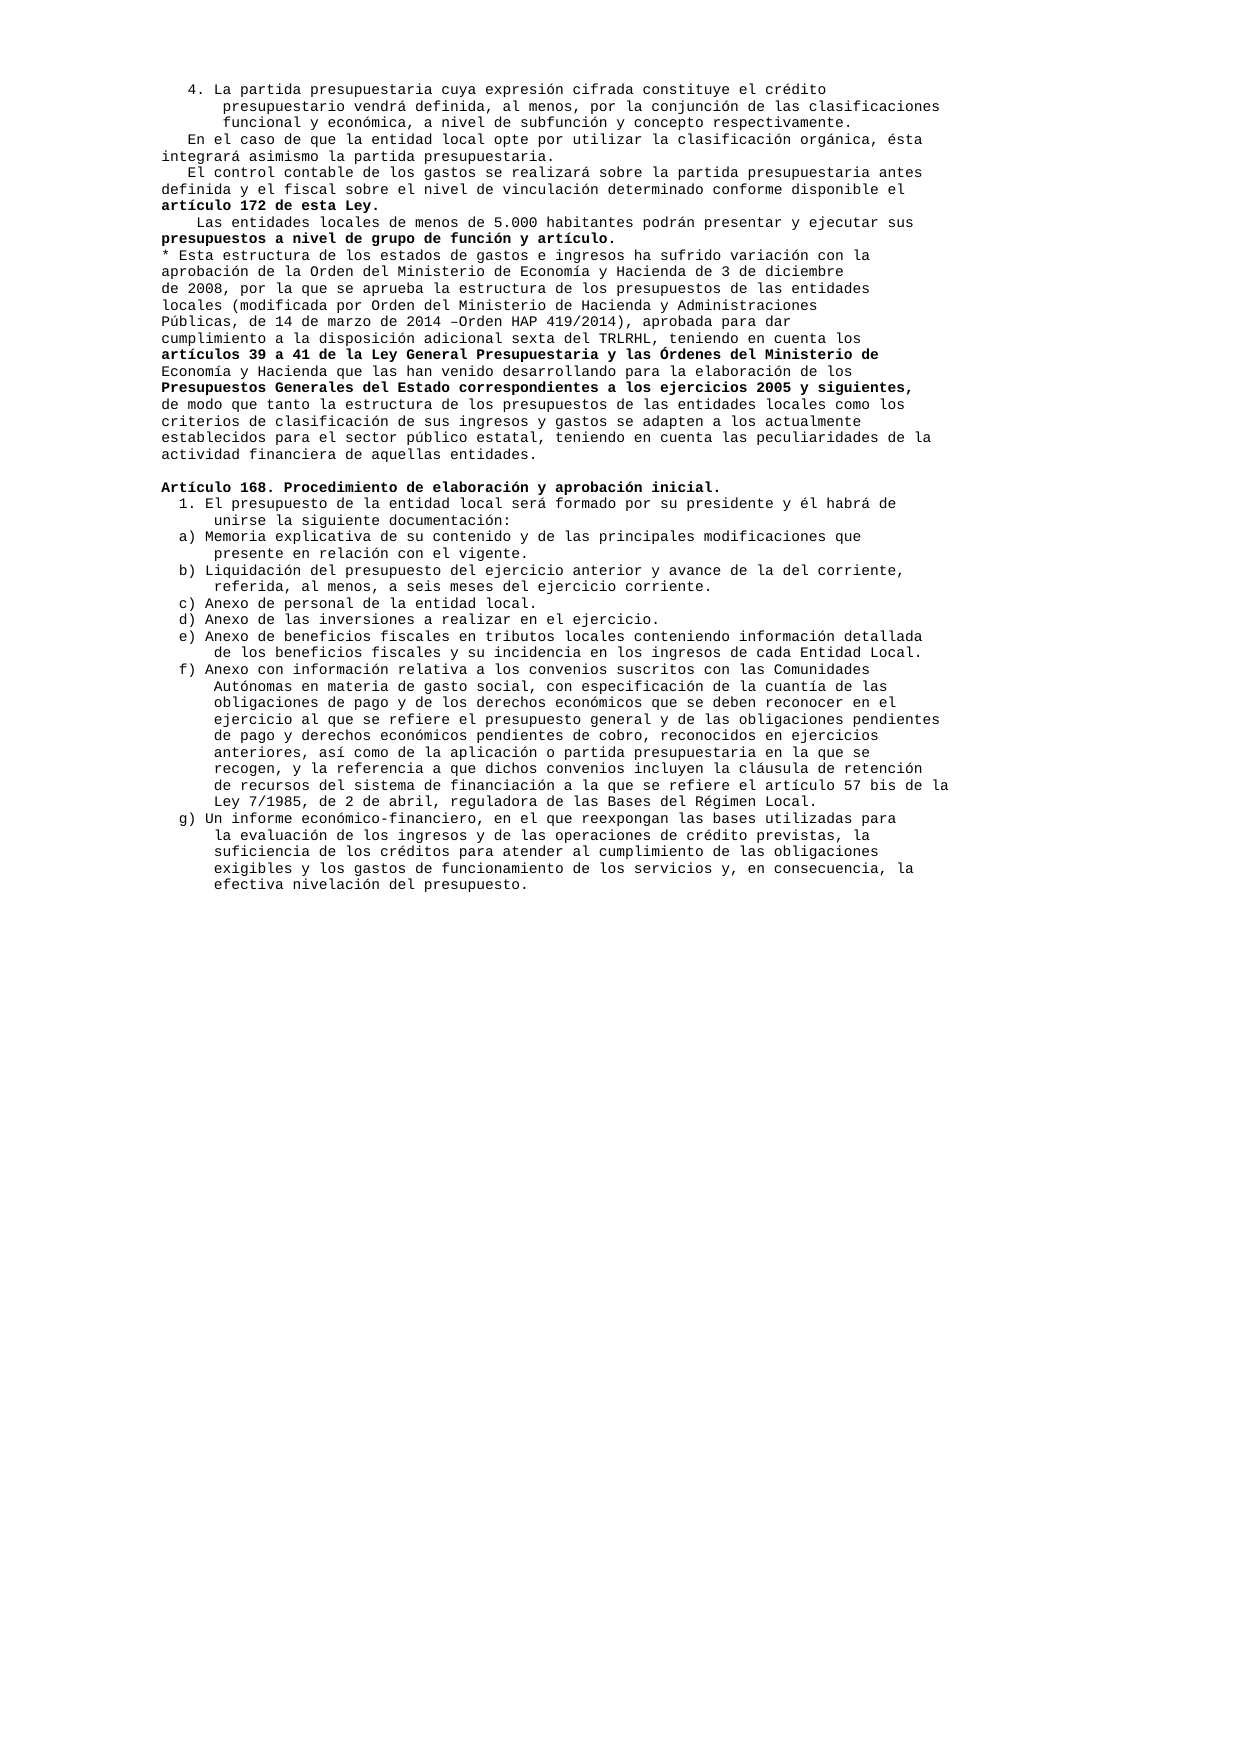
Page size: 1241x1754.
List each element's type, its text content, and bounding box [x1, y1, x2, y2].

text de modo que tanto la estructura de los presupuestos de las entidades locales como los [82, 397, 1158, 414]
text c) Anexo de personal de la entidad local. [82, 596, 1158, 612]
text efectiva nivelación del presupuesto. [82, 877, 1158, 894]
text obligaciones de pago y de los derechos económicos que se deben reconocer en el [82, 695, 1158, 712]
text El control contable de los gastos se realizará sobre la partida presupuestaria antes [82, 165, 1158, 182]
text Autónomas en materia de gasto social, con especificación de la cuantía de las [82, 679, 1158, 695]
text suficiencia de los créditos para atender al cumplimiento de las obligaciones [82, 844, 1158, 861]
text Las entidades locales de menos de 5.000 habitantes podrán presentar y ejecutar sus [82, 215, 1158, 232]
text Economía y Hacienda que las han venido desarrollando para la elaboración de los [82, 364, 1158, 381]
text establecidos para el sector público estatal, teniendo en cuenta las peculiaridades de la [82, 430, 1158, 447]
text artículos 39 a 41 de la Ley General Presupuestaria y las Órdenes del Ministerio de [82, 347, 1158, 364]
text b) Liquidación del presupuesto del ejercicio anterior y avance de la del corriente, [82, 563, 1158, 579]
text 1. El presupuesto de la entidad local será formado por su presidente y él habrá de [82, 497, 1158, 513]
text de los beneficios fiscales y su incidencia en los ingresos de cada Entidad Local. [82, 646, 1158, 662]
text unirse la siguiente documentación: [82, 513, 1158, 530]
text a) Memoria explicativa de su contenido y de las principales modificaciones que [82, 530, 1158, 546]
text criterios de clasificación de sus ingresos y gastos se adapten a los actualmente [82, 414, 1158, 430]
text exigibles y los gastos de funcionamiento de los servicios y, en consecuencia, la [82, 861, 1158, 877]
text de recursos del sistema de financiación a la que se refiere el artículo 57 bis de la [82, 778, 1158, 795]
text de 2008, por la que se aprueba la estructura de los presupuestos de las entidades [82, 281, 1158, 298]
text e) Anexo de beneficios fiscales en tributos locales conteniendo información detallada [82, 629, 1158, 646]
text locales (modificada por Orden del Ministerio de Hacienda y Administraciones [82, 298, 1158, 314]
text de pago y derechos económicos pendientes de cobro, reconocidos en ejercicios [82, 728, 1158, 745]
text 4. La partida presupuestaria cuya expresión cifrada constituye el crédito [82, 82, 1158, 99]
text g) Un informe económico-financiero, en el que reexpongan las bases utilizadas para [82, 811, 1158, 828]
text referida, al menos, a seis meses del ejercicio corriente. [82, 579, 1158, 596]
text funcional y económica, a nivel de subfunción y concepto respectivamente. [82, 116, 1158, 132]
text * Esta estructura de los estados de gastos e ingresos ha sufrido variación con la [82, 248, 1158, 265]
text la evaluación de los ingresos y de las operaciones de crédito previstas, la [82, 828, 1158, 844]
text cumplimiento a la disposición adicional sexta del TRLRHL, teniendo en cuenta los [82, 331, 1158, 347]
text recogen, y la referencia a que dichos convenios incluyen la cláusula de retención [82, 762, 1158, 778]
text integrará asimismo la partida presupuestaria. [82, 149, 1158, 165]
text Artículo 168. Procedimiento de elaboración y aprobación inicial. [82, 480, 1158, 497]
text artículo 172 de esta Ley. [82, 198, 1158, 215]
text aprobación de la Orden del Ministerio de Economía y Hacienda de 3 de diciembre [82, 265, 1158, 281]
text presupuestos a nivel de grupo de función y artículo. [82, 232, 1158, 248]
text Ley 7/1985, de 2 de abril, reguladora de las Bases del Régimen Local. [82, 795, 1158, 811]
text d) Anexo de las inversiones a realizar en el ejercicio. [82, 612, 1158, 629]
text presente en relación con el vigente. [82, 546, 1158, 563]
text En el caso de que la entidad local opte por utilizar la clasificación orgánica, ésta [82, 132, 1158, 149]
text anteriores, así como de la aplicación o partida presupuestaria en la que se [82, 745, 1158, 762]
text presupuestario vendrá definida, al menos, por la conjunción de las clasificaciones [82, 99, 1158, 116]
text f) Anexo con información relativa a los convenios suscritos con las Comunidades [82, 662, 1158, 679]
text ejercicio al que se refiere el presupuesto general y de las obligaciones pendientes [82, 712, 1158, 728]
text actividad financiera de aquellas entidades. [82, 447, 1158, 463]
text Públicas, de 14 de marzo de 2014 –Orden HAP 419/2014), aprobada para dar [82, 314, 1158, 331]
text Presupuestos Generales del Estado correspondientes a los ejercicios 2005 y siguientes, [82, 381, 1158, 397]
text definida y el fiscal sobre el nivel de vinculación determinado conforme disponible el [82, 182, 1158, 198]
